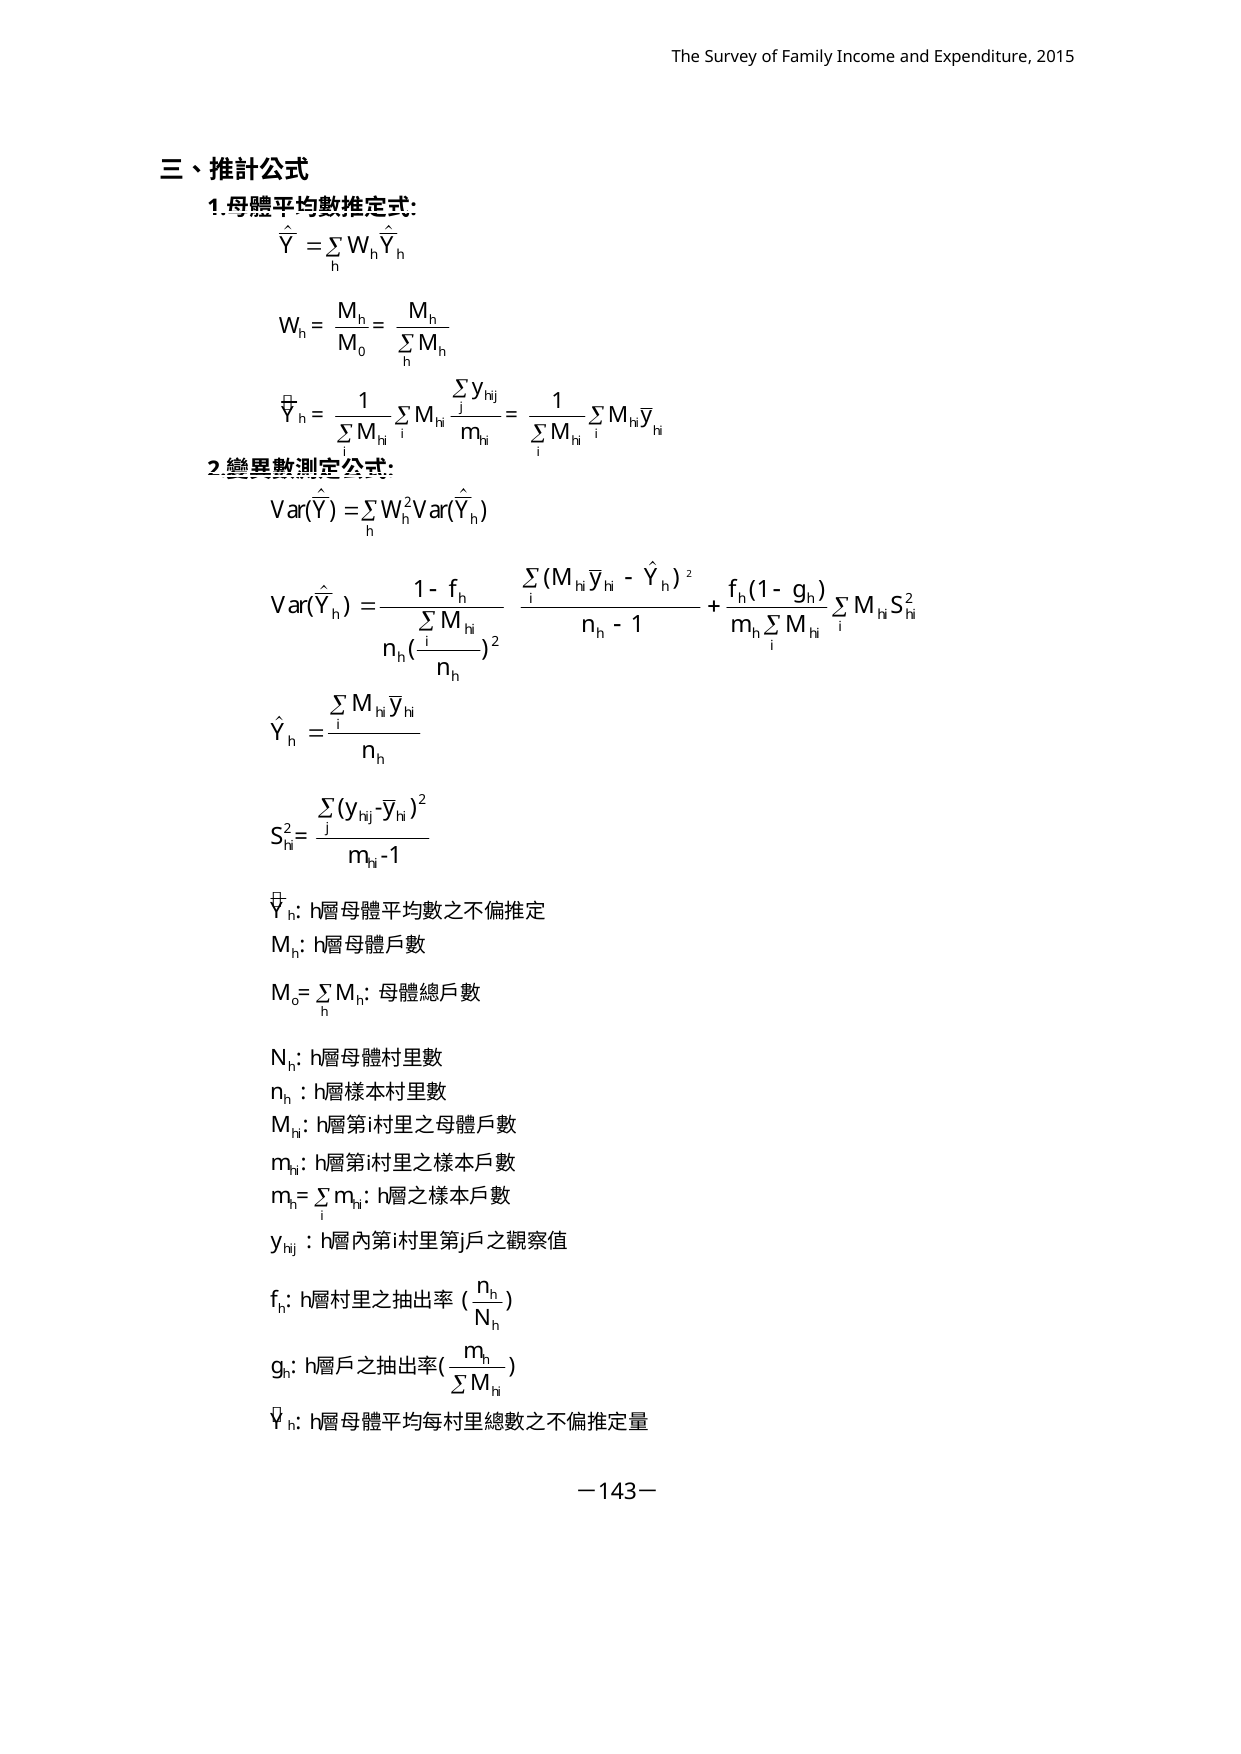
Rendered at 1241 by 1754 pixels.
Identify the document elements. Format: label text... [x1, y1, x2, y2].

text 2.變異數測定公式: [159, 448, 1075, 1450]
text 三、推計公式 [159, 148, 1075, 185]
text 1.母體平均數推定式: [159, 185, 1075, 473]
